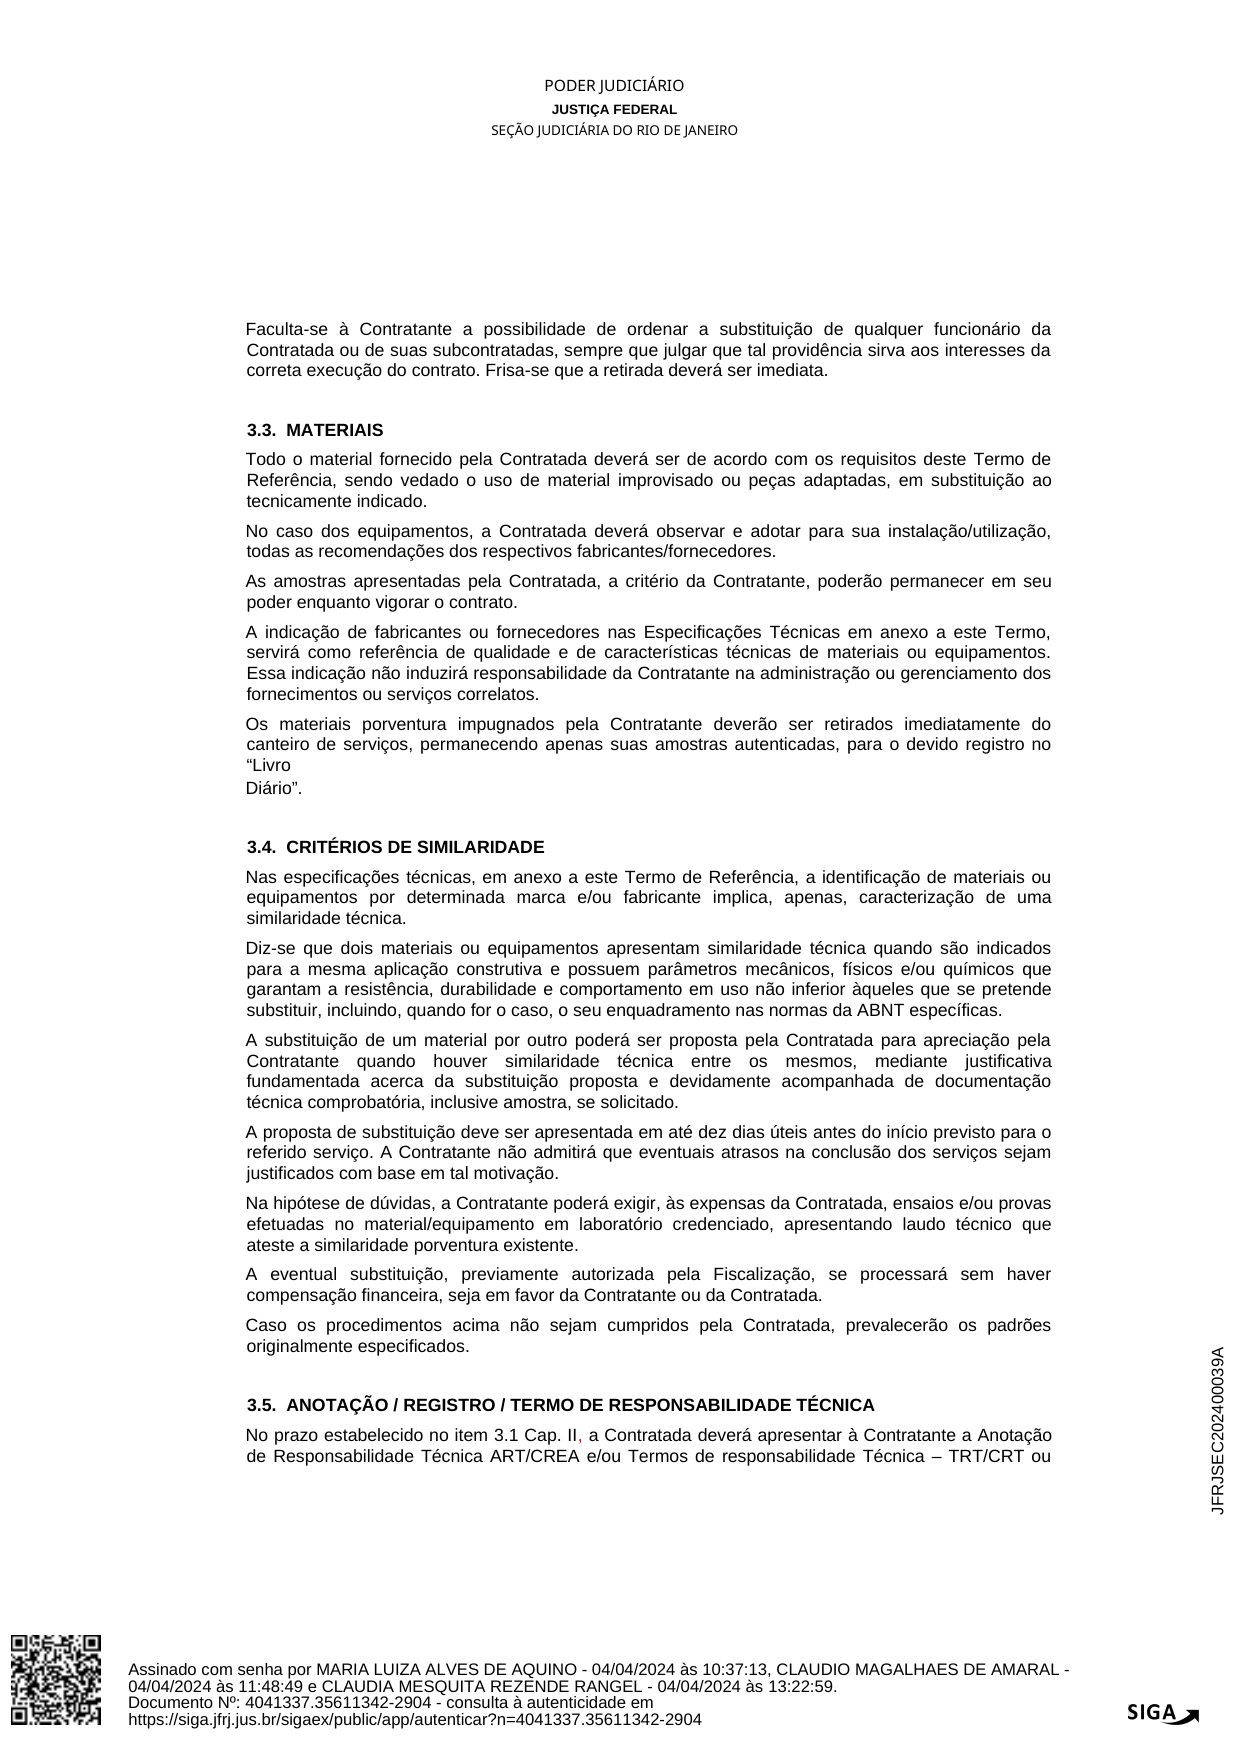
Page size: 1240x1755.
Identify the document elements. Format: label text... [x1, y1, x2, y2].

subtitle 3.5. ANOTAÇÃO / REGISTRO / TERMO DE RESPONSABILIDADE TÉCNICA [247, 1395, 1052, 1415]
subtitle 3.4. CRITÉRIOS DE SIMILARIDADE [247, 837, 1052, 857]
text A proposta de substituição deve ser apresentada em até dez dias úteis antes do início previsto para o referido serviço. A Contratante não admitirá que eventuais atrasos na conclusão dos serviços sejam justificados com base em tal motivação. [245, 1122, 1052, 1183]
text A eventual substituição, previamente autorizada pela Fiscalização, se processará sem haver compensação financeira, seja em favor da Contratante ou da Contratada. [245, 1264, 1052, 1305]
text Caso os procedimentos acima não sejam cumpridos pela Contratada, prevalecerão os padrões originalmente especificados. [245, 1314, 1052, 1356]
subtitle 3.3. MATERIAIS [247, 419, 1052, 440]
text Diário”. [245, 777, 1052, 798]
text Na hipótese de dúvidas, a Contratante poderá exigir, às expensas da Contratada, ensaios e/ou provas efetuadas no material/equipamento em laboratório credenciado, apresentando laudo técnico que ateste a similaridade porventura existente. [245, 1193, 1052, 1255]
text No caso dos equipamentos, a Contratada deverá observar e adotar para sua instalação/utilização, todas as recomendações dos respectivos fabricantes/fornecedores. [245, 520, 1052, 561]
text A indicação de fabricantes ou fornecedores nas Especificações Técnicas em anexo a este Termo, servirá como referência de qualidade e de características técnicas de materiais ou equipamentos. Essa indicação não induzirá responsabilidade da Contratante na administração ou gerenciamento dos fornecimentos ou serviços correlatos. [245, 621, 1052, 704]
text Nas especificações técnicas, em anexo a este Termo de Referência, a identificação de materiais ou equipamentos por determinada marca e/ou fabricante implica, apenas, caracterização de uma similaridade técnica. [245, 866, 1052, 928]
text No prazo estabelecido no item 3.1 Cap. II, a Contratada deverá apresentar à Contratante a Anotação de Responsabilidade Técnica ART/CREA e/ou Termos de responsabilidade Técnica – TRT/CRT ou [245, 1424, 1052, 1466]
text Faculta-se à Contratante a possibilidade de ordenar a substituição de qualquer funcionário da Contratada ou de suas subcontratadas, sempre que julgar que tal providência sirva aos interesses da correta execução do contrato. Frisa-se que a retirada deverá ser imediata. [245, 318, 1052, 380]
text A substituição de um material por outro poderá ser proposta pela Contratada para apreciação pela Contratante quando houver similaridade técnica entre os mesmos, mediante justificativa fundamentada acerca da substituição proposta e devidamente acompanhada de documentação técnica comprobatória, inclusive amostra, se solicitado. [245, 1029, 1052, 1112]
text Todo o material fornecido pela Contratada deverá ser de acordo com os requisitos deste Termo de Referência, sendo vedado o uso de material improvisado ou peças adaptadas, em substituição ao tecnicamente indicado. [245, 449, 1052, 511]
text Diz-se que dois materiais ou equipamentos apresentam similaridade técnica quando são indicados para a mesma aplicação construtiva e possuem parâmetros mecânicos, físicos e/ou químicos que garantam a resistência, durabilidade e comportamento em uso não inferior àqueles que se pretende substituir, incluindo, quando for o caso, o seu enquadramento nas normas da ABNT específicas. [245, 938, 1052, 1020]
text Os materiais porventura impugnados pela Contratante deverão ser retirados imediatamente do canteiro de serviços, permanecendo apenas suas amostras autenticadas, para o devido registro no “Livro [245, 713, 1052, 775]
text As amostras apresentadas pela Contratada, a critério da Contratante, poderão permanecer em seu poder enquanto vigorar o contrato. [245, 571, 1052, 612]
